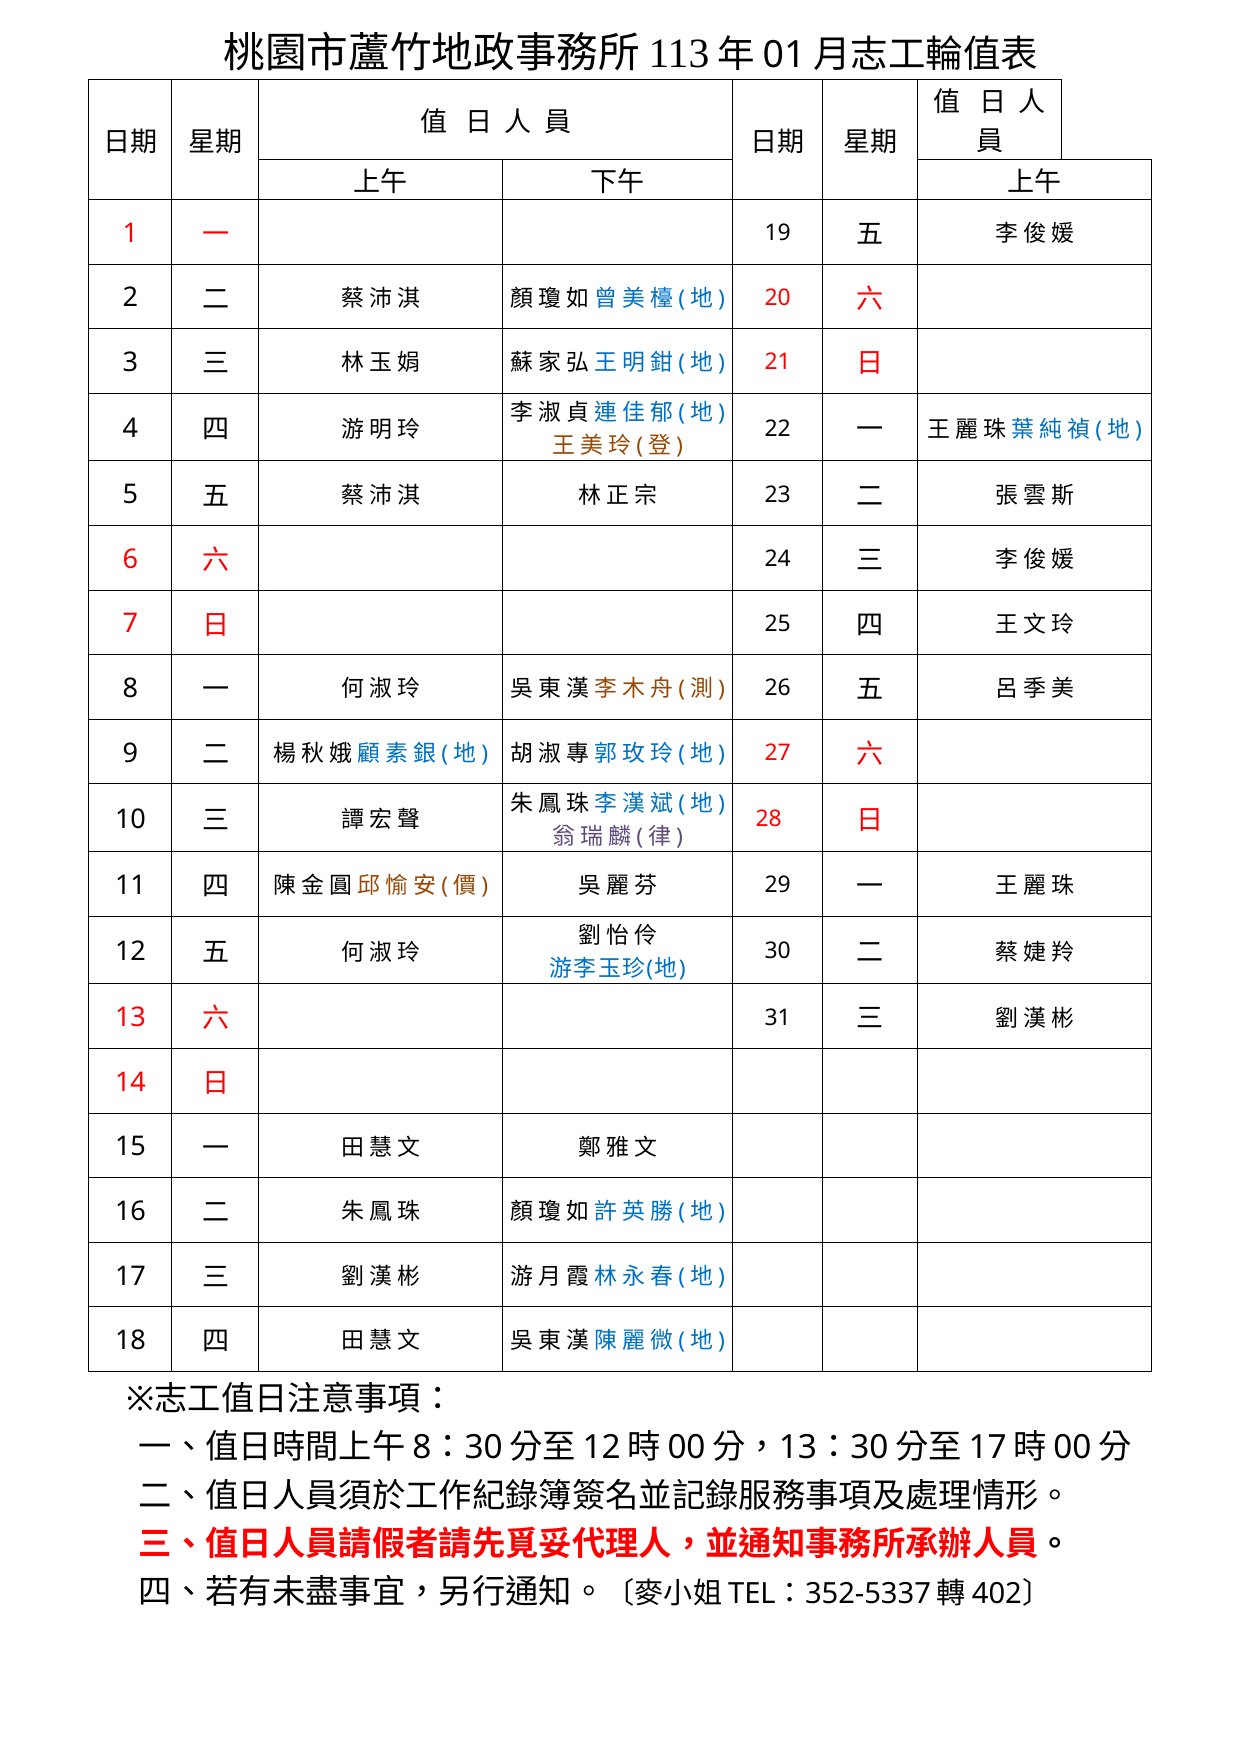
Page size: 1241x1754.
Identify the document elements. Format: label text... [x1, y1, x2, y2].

table_cell [259, 591, 502, 654]
table_cell 二 [823, 917, 917, 983]
table_cell 吳東漢李木舟(測) [503, 655, 732, 719]
table_cell [918, 1243, 1151, 1306]
table_cell 林正宗 [503, 461, 732, 525]
table_cell 日 [823, 784, 917, 851]
table_cell 上午 [918, 160, 1151, 199]
table_cell 15 [89, 1114, 171, 1177]
table_cell 日 [172, 591, 258, 654]
table_cell [503, 526, 732, 589]
table_cell [259, 200, 502, 263]
table_cell 一 [172, 1114, 258, 1177]
table_cell [503, 984, 732, 1048]
table_cell [918, 265, 1151, 328]
table_cell 30 [733, 917, 822, 983]
table_header 值 日 人 員 [918, 80, 1061, 159]
table_cell 劉漢彬 [918, 984, 1151, 1048]
table_cell 三 [172, 784, 258, 851]
table_cell 日 [172, 1049, 258, 1112]
table_cell 9 [89, 720, 171, 783]
table_cell [918, 329, 1151, 393]
table_cell 20 [733, 265, 822, 328]
table_cell 8 [89, 655, 171, 719]
table_header 值 日 人 員 [259, 80, 732, 159]
table_cell 二 [172, 1178, 258, 1242]
table_cell [503, 1049, 732, 1112]
table_header 星期 [823, 80, 917, 199]
table_cell 四 [172, 852, 258, 916]
table_cell 上午 [259, 160, 502, 199]
table_cell 三 [823, 984, 917, 1048]
table_cell 王麗珠 [918, 852, 1151, 916]
table_cell 劉怡伶 游李玉珍(地) [503, 917, 732, 983]
table_cell 23 [733, 461, 822, 525]
table_cell 22 [733, 394, 822, 460]
table_cell 26 [733, 655, 822, 719]
table_cell 一 [172, 655, 258, 719]
table_cell [918, 1307, 1151, 1371]
table_cell 六 [172, 526, 258, 589]
table_cell 蔡沛淇 [259, 461, 502, 525]
table_cell 一 [823, 852, 917, 916]
table_cell 19 [733, 200, 822, 263]
table_cell 二 [823, 461, 917, 525]
table_cell 日 [823, 329, 917, 393]
table_cell 何淑玲 [259, 917, 502, 983]
table_cell 王文玲 [918, 591, 1151, 654]
table_cell 顏瓊如許英勝(地) [503, 1178, 732, 1242]
table_cell 田慧文 [259, 1114, 502, 1177]
table_cell [823, 1114, 917, 1177]
table_cell [823, 1178, 917, 1242]
table_cell 王麗珠葉純禎(地) [918, 394, 1151, 460]
table_cell 六 [172, 984, 258, 1048]
table_cell 呂季美 [918, 655, 1151, 719]
table_cell 蔡沛淇 [259, 265, 502, 328]
table_cell [918, 784, 1151, 851]
table_cell 林玉娟 [259, 329, 502, 393]
table_cell [733, 1243, 822, 1306]
table_cell 四 [823, 591, 917, 654]
table_cell 25 [733, 591, 822, 654]
table_cell 顏瓊如曾美檯(地) [503, 265, 732, 328]
text 一、值日時間上午8：30分至12時00分，13：30分至17時00分 [139, 1420, 1152, 1469]
table_cell 三 [823, 526, 917, 589]
table_cell 2 [89, 265, 171, 328]
table_cell 三 [172, 329, 258, 393]
table_cell [733, 1114, 822, 1177]
table_cell 四 [172, 394, 258, 460]
table_cell [733, 1307, 822, 1371]
table_cell 五 [172, 461, 258, 525]
table_cell 14 [89, 1049, 171, 1112]
table_cell [823, 1243, 917, 1306]
table_cell 1 [89, 200, 171, 263]
table_cell 三 [172, 1243, 258, 1306]
table_header 星期 [172, 80, 258, 199]
text 二、值日人員須於工作紀錄簿簽名並記錄服務事項及處理情形。 [139, 1469, 1152, 1517]
table_cell 吳麗芬 [503, 852, 732, 916]
table_cell 四 [172, 1307, 258, 1371]
table_cell 10 [89, 784, 171, 851]
table_cell [918, 720, 1151, 783]
table_cell [733, 1178, 822, 1242]
table_cell 游月霞林永春(地) [503, 1243, 732, 1306]
table_cell 五 [172, 917, 258, 983]
table_cell 六 [823, 720, 917, 783]
table_cell 16 [89, 1178, 171, 1242]
table_cell [918, 1178, 1151, 1242]
table_cell 29 [733, 852, 822, 916]
table_cell 吳東漢陳麗微(地) [503, 1307, 732, 1371]
table_cell 李俊媛 [918, 200, 1151, 263]
table_cell 5 [89, 461, 171, 525]
table_cell [823, 1307, 917, 1371]
table_cell 張雲斯 [918, 461, 1151, 525]
table_cell 朱鳳珠李漢斌(地) 翁瑞麟(律) [503, 784, 732, 851]
table_cell 李俊媛 [918, 526, 1151, 589]
text 三、值日人員請假者請先覓妥代理人，並通知事務所承辦人員。 [139, 1517, 1152, 1565]
table_cell 28 [733, 784, 822, 851]
table_cell 3 [89, 329, 171, 393]
table_cell [918, 1114, 1151, 1177]
table_cell 李淑貞連佳郁(地)王美玲(登) [503, 394, 732, 460]
table_cell 31 [733, 984, 822, 1048]
table_cell 24 [733, 526, 822, 589]
table_cell 譚宏聲 [259, 784, 502, 851]
table_cell 一 [172, 200, 258, 263]
table_cell 楊秋娥顧素銀(地) [259, 720, 502, 783]
table_cell [259, 526, 502, 589]
table_cell 二 [172, 265, 258, 328]
table_cell 17 [89, 1243, 171, 1306]
table_cell 13 [89, 984, 171, 1048]
table_cell 何淑玲 [259, 655, 502, 719]
table_cell 12 [89, 917, 171, 983]
text 四、若有未盡事宜，另行通知。〔麥小姐TEL：352-5337轉402〕 [89, 1565, 1152, 1613]
table_cell 21 [733, 329, 822, 393]
table_cell 鄭雅文 [503, 1114, 732, 1177]
table_cell 胡淑專郭玫玲(地) [503, 720, 732, 783]
table_cell [503, 200, 732, 263]
table_cell 下午 [503, 160, 732, 199]
table_cell 蘇家弘王明鉗(地) [503, 329, 732, 393]
table_cell 二 [172, 720, 258, 783]
table_cell 劉漢彬 [259, 1243, 502, 1306]
table_header 日期 [733, 80, 822, 199]
table_cell 五 [823, 200, 917, 263]
table_header 日期 [89, 80, 171, 199]
text ※志工值日注意事項： [126, 1372, 1152, 1420]
table_cell 6 [89, 526, 171, 589]
table_cell 朱鳳珠 [259, 1178, 502, 1242]
table_cell 五 [823, 655, 917, 719]
table_cell 田慧文 [259, 1307, 502, 1371]
table_cell 11 [89, 852, 171, 916]
table_cell 六 [823, 265, 917, 328]
table_cell 18 [89, 1307, 171, 1371]
text 桃園市蘆竹地政事務所113年01月志工輪值表 [89, 19, 1152, 79]
table_cell 陳金圓邱愉安(價) [259, 852, 502, 916]
table_cell [259, 984, 502, 1048]
table_cell 一 [823, 394, 917, 460]
table_cell 游明玲 [259, 394, 502, 460]
table_cell 蔡婕羚 [918, 917, 1151, 983]
table_cell [259, 1049, 502, 1112]
table_cell 4 [89, 394, 171, 460]
table_cell 7 [89, 591, 171, 654]
table_cell [503, 591, 732, 654]
table_cell 27 [733, 720, 822, 783]
table_cell [918, 1049, 1151, 1112]
table_cell [733, 1049, 822, 1112]
table_cell [823, 1049, 917, 1112]
